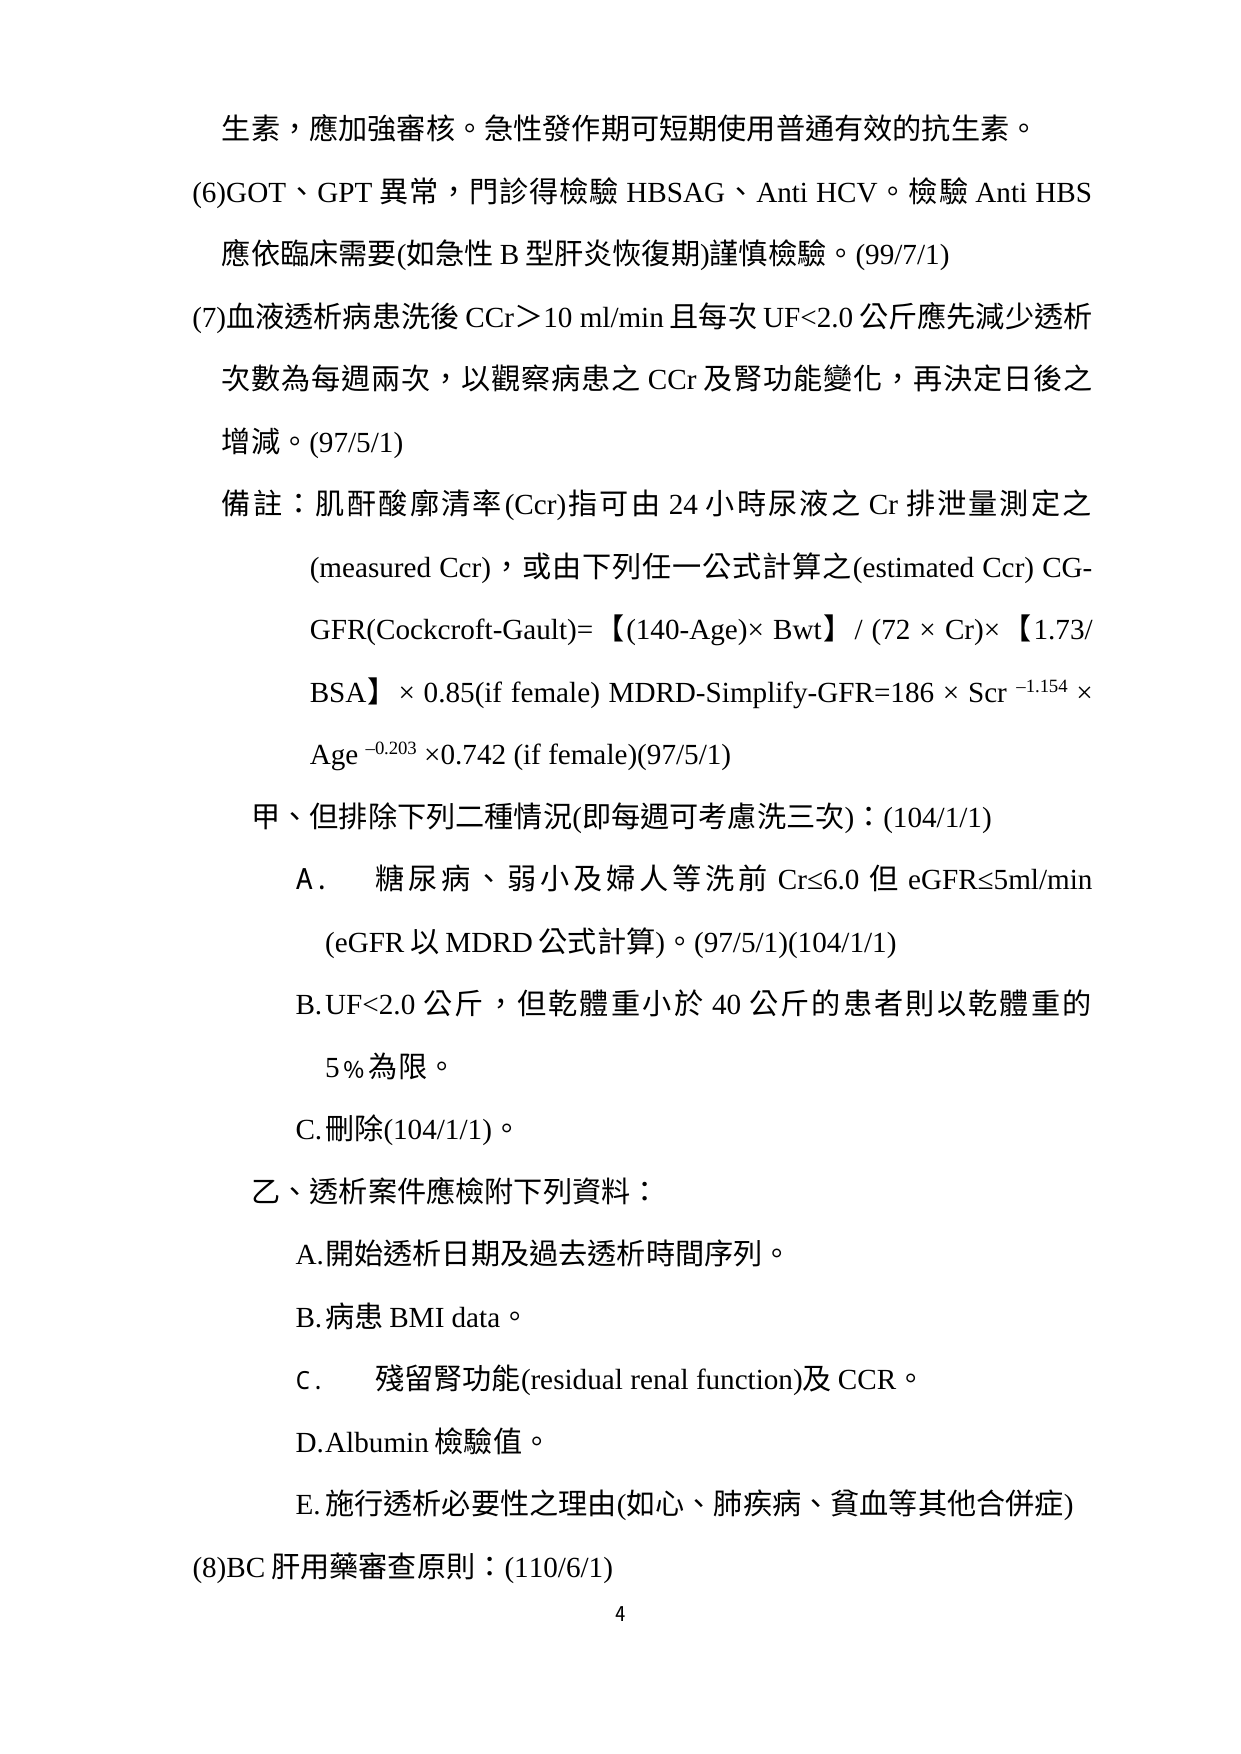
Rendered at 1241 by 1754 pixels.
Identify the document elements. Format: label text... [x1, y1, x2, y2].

text (7)血液透析病患洗後CCr＞10 ml/min且每次UF<2.0公斤應先減少透析次數為每週兩次，以觀察病患之CCr及腎功能變化，再決定日後之增減。(97/5/1) [192, 277, 1092, 464]
list 施行透析必要性之理由(如心、肺疾病、貧血等其他合併症) [295, 1464, 1092, 1527]
list Albumin檢驗值。 [295, 1402, 1092, 1464]
list 病患BMI data。 [295, 1277, 1092, 1339]
text (6)GOT、GPT異常，門診得檢驗HBSAG、Anti HCV。檢驗Anti HBS應依臨床需要(如急性B型肝炎恢復期)謹慎檢驗。(99/7/1) [192, 152, 1092, 277]
text 備註：肌酐酸廓清率(Ccr)指可由24小時尿液之Cr排泄量測定之(measured Ccr)，或由下列任一公式計算之(estimated Ccr) CG-GFR(Cockcroft-Gault)=【(140-Age)× Bwt】/ (72 × Cr)×【1.73/ BSA】× 0.85(if female) MDRD-Simplify-GFR=186 × Scr –1.154 × Age –0.203 ×0.742 (if female)(97/5/1) [222, 464, 1092, 777]
list 刪除(104/1/1)。 [295, 1089, 1092, 1152]
list 開始透析日期及過去透析時間序列。 [295, 1214, 1092, 1277]
text 生素，應加強審核。急性發作期可短期使用普通有效的抗生素。 [192, 89, 1092, 152]
text 甲、但排除下列二種情況(即每週可考慮洗三次)：(104/1/1) [251, 777, 1092, 839]
text (8)BC肝用藥審查原則：(110/6/1) [192, 1527, 1092, 1589]
list UF<2.0公斤，但乾體重小於40公斤的患者則以乾體重的5﹪為限。 [295, 964, 1092, 1089]
text 乙、透析案件應檢附下列資料： [251, 1152, 1092, 1214]
list 糖尿病、弱小及婦人等洗前Cr≤6.0但eGFR≤5ml/min (eGFR以MDRD公式計算)。(97/5/1)(104/1/1) [295, 839, 1092, 964]
list 殘留腎功能(residual renal function)及CCR。 [295, 1339, 1092, 1402]
